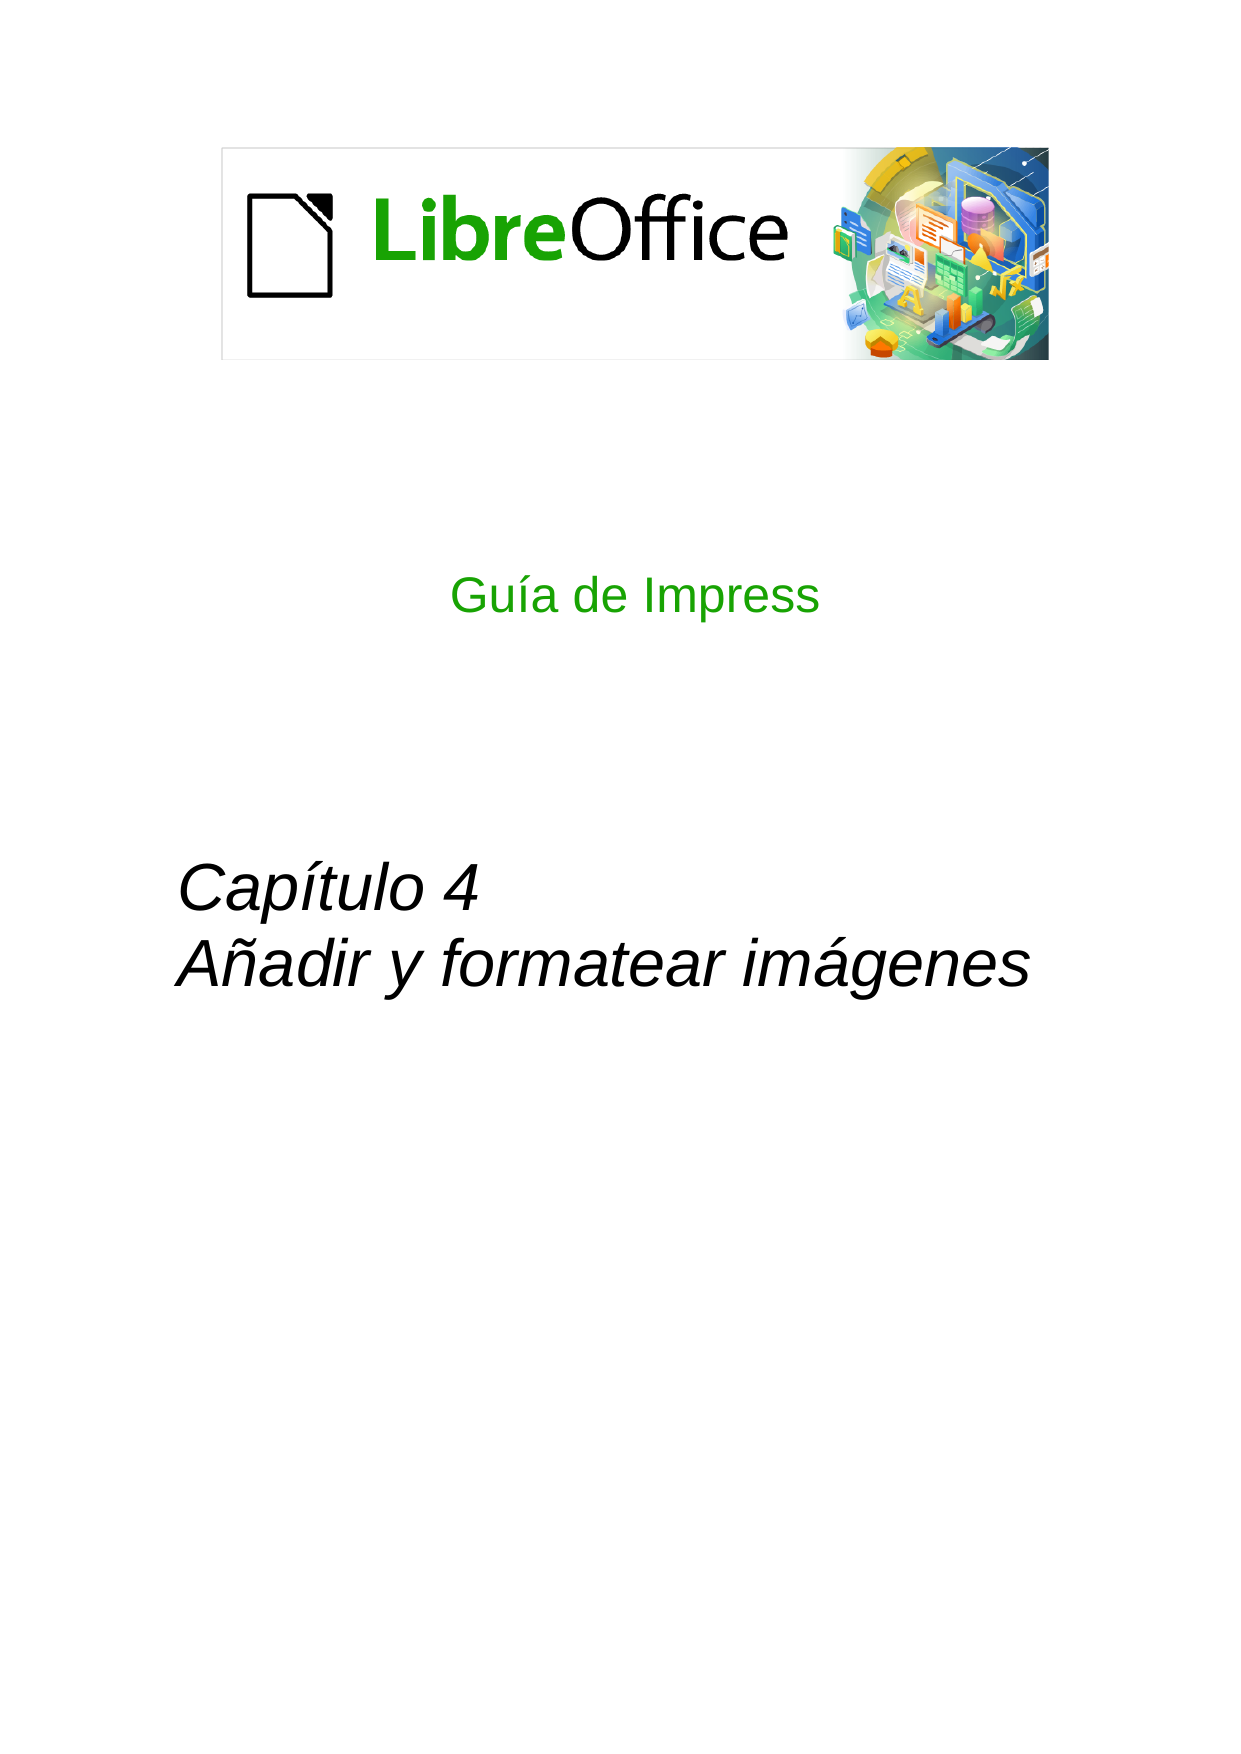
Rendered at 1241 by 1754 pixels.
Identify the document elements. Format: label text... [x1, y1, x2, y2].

text Guía de Impress [177, 566, 1093, 623]
picture [221, 147, 1049, 360]
title Capítulo 4 Añadir y formatear imágenes [177, 848, 1093, 1000]
